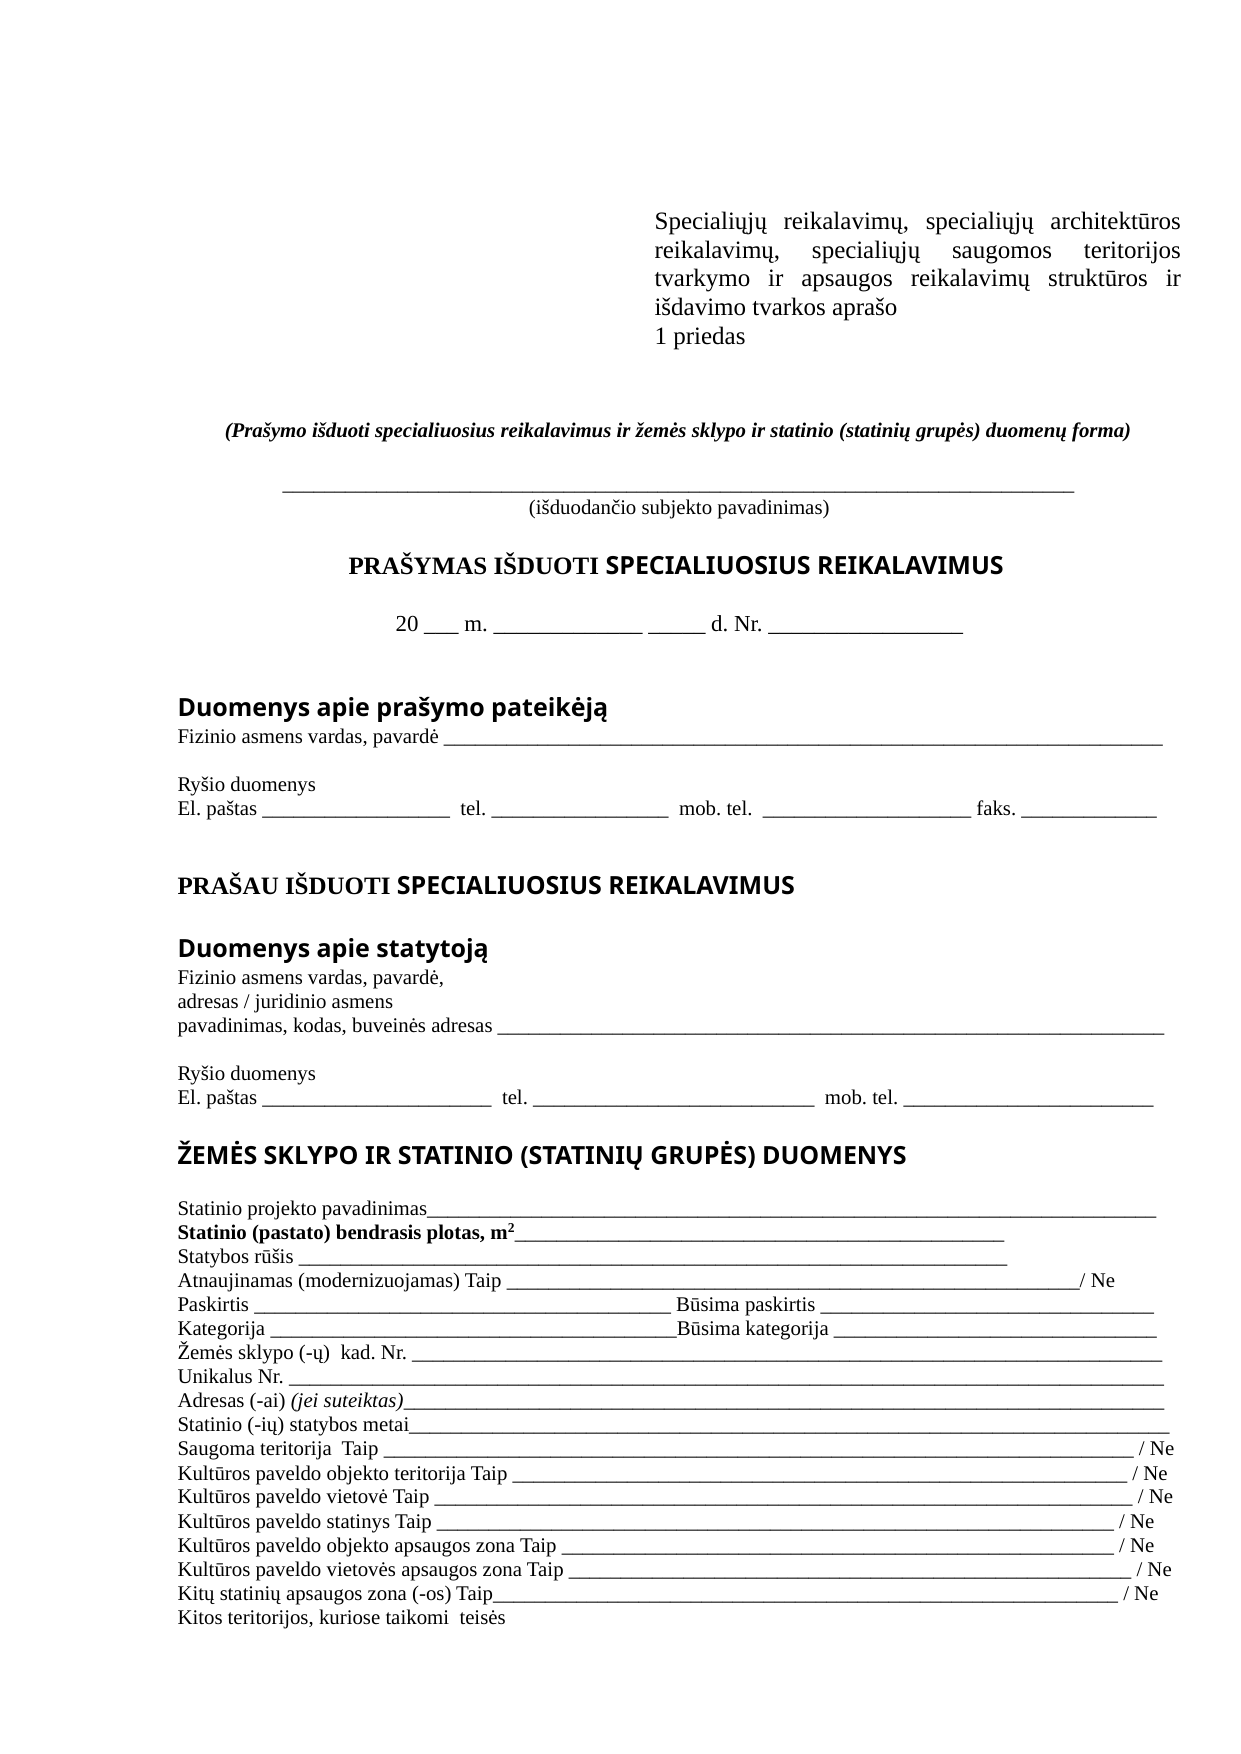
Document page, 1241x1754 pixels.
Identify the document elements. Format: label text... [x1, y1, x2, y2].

text Ryšio duomenys [177, 772, 1181, 796]
text Ryšio duomenys [177, 1061, 1181, 1085]
text PRAŠYMAS IŠDUOTI specialiuosius reikalavimus [177, 547, 1181, 582]
text 20 ___ m. _____________ _____ d. Nr. _________________ [177, 610, 1181, 637]
text Kultūros paveldo vietovė Taip ___________________________________________________________________ / Ne [177, 1484, 1181, 1508]
text Paskirtis ________________________________________ Būsima paskirtis ________________________________ [177, 1292, 1181, 1316]
text Statinio (-ių) statybos metai_________________________________________________________________________ [177, 1412, 1181, 1436]
text Duomenys apie statytoją [177, 931, 1181, 965]
text 1 priedas [654, 321, 1181, 350]
text El. paštas __________________ tel. _________________ mob. tel. ____________________ faks. _____________ [177, 796, 1181, 820]
text Statinio projekto pavadinimas______________________________________________________________________ [177, 1196, 1181, 1220]
text Kitų statinių apsaugos zona (-os) Taip____________________________________________________________ / Ne [177, 1581, 1181, 1605]
text Kitos teritorijos, kuriose taikomi teisės [177, 1605, 1181, 1629]
text Kultūros paveldo vietovės apsaugos zona Taip ______________________________________________________ / Ne [177, 1557, 1181, 1581]
text Kultūros paveldo objekto teritorija Taip ___________________________________________________________ / Ne [177, 1460, 1181, 1484]
text Adresas (-ai) (jei suteiktas)_________________________________________________________________________ [177, 1388, 1181, 1412]
text (išduodančio subjekto pavadinimas) [177, 495, 1181, 519]
text Kultūros paveldo statinys Taip _________________________________________________________________ / Ne [177, 1508, 1181, 1533]
text Statybos rūšis ____________________________________________________________________ [177, 1244, 1181, 1268]
text Žemės sklypo (-ų) kad. Nr. ________________________________________________________________________ [177, 1340, 1181, 1364]
text (Prašymo išduoti specialiuosius reikalavimus ir žemės sklypo ir statinio (statinių grupės) duomenų forma) [177, 418, 1181, 442]
text Kultūros paveldo objekto apsaugos zona Taip _____________________________________________________ / Ne [177, 1533, 1181, 1557]
text PRAŠAU IŠDUOTI specialiuosius reikalavimus [177, 868, 1181, 902]
text El. paštas ______________________ tel. ___________________________ mob. tel. ________________________ [177, 1085, 1181, 1109]
text ŽEMĖS SKLYPO IR STATINIO (STATINIŲ GRUPĖS) DUOMENYS [177, 1138, 1181, 1172]
text pavadinimas, kodas, buveinės adresas ________________________________________________________________ [177, 1013, 1181, 1037]
text Duomenys apie prašymo pateikėją [177, 689, 1181, 723]
text Statinio (pastato) bendrasis plotas, m2_______________________________________________ [177, 1220, 1181, 1244]
text Kategorija _______________________________________Būsima kategorija _______________________________ [177, 1316, 1181, 1340]
text Saugoma teritorija Taip ________________________________________________________________________ / Ne [177, 1436, 1181, 1460]
text Fizinio asmens vardas, pavardė _____________________________________________________________________ [177, 723, 1181, 748]
text ____________________________________________________________________________ [177, 471, 1181, 495]
text Specialiųjų reikalavimų, specialiųjų architektūros reikalavimų, specialiųjų saugomos teritorijos tvarkymo ir apsaugos reikalavimų struktūros ir išdavimo tvarkos aprašo [654, 206, 1181, 321]
text adresas / juridinio asmens [177, 989, 1181, 1013]
text Fizinio asmens vardas, pavardė, [177, 965, 1181, 989]
text Unikalus Nr. ____________________________________________________________________________________ [177, 1364, 1181, 1388]
text Atnaujinamas (modernizuojamas) Taip _______________________________________________________/ Ne [177, 1268, 1181, 1292]
